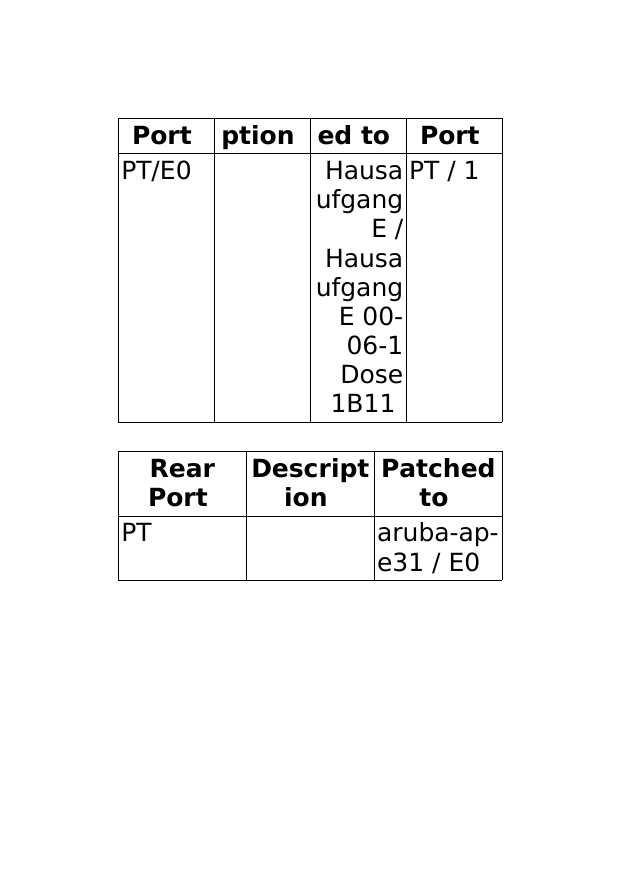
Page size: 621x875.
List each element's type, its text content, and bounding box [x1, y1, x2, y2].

table_cell PT/E0 [119, 154, 214, 422]
table_header Patched to [375, 452, 502, 516]
table_cell aruba-ap-e31 / E0 [375, 517, 502, 580]
table_cell [247, 517, 374, 580]
table_header Port [119, 119, 214, 153]
table_header ed to [311, 119, 406, 153]
table_cell Hausaufgang E / Hausaufgang E 00-06-1 Dose 1B11 [311, 154, 406, 422]
table_cell [215, 154, 310, 422]
table_header Port [407, 119, 502, 153]
table_header Rear Port [119, 452, 246, 516]
table_cell PT [119, 517, 246, 580]
table_cell PT / 1 [407, 154, 502, 422]
table_header Description [247, 452, 374, 516]
table_header ption [215, 119, 310, 153]
